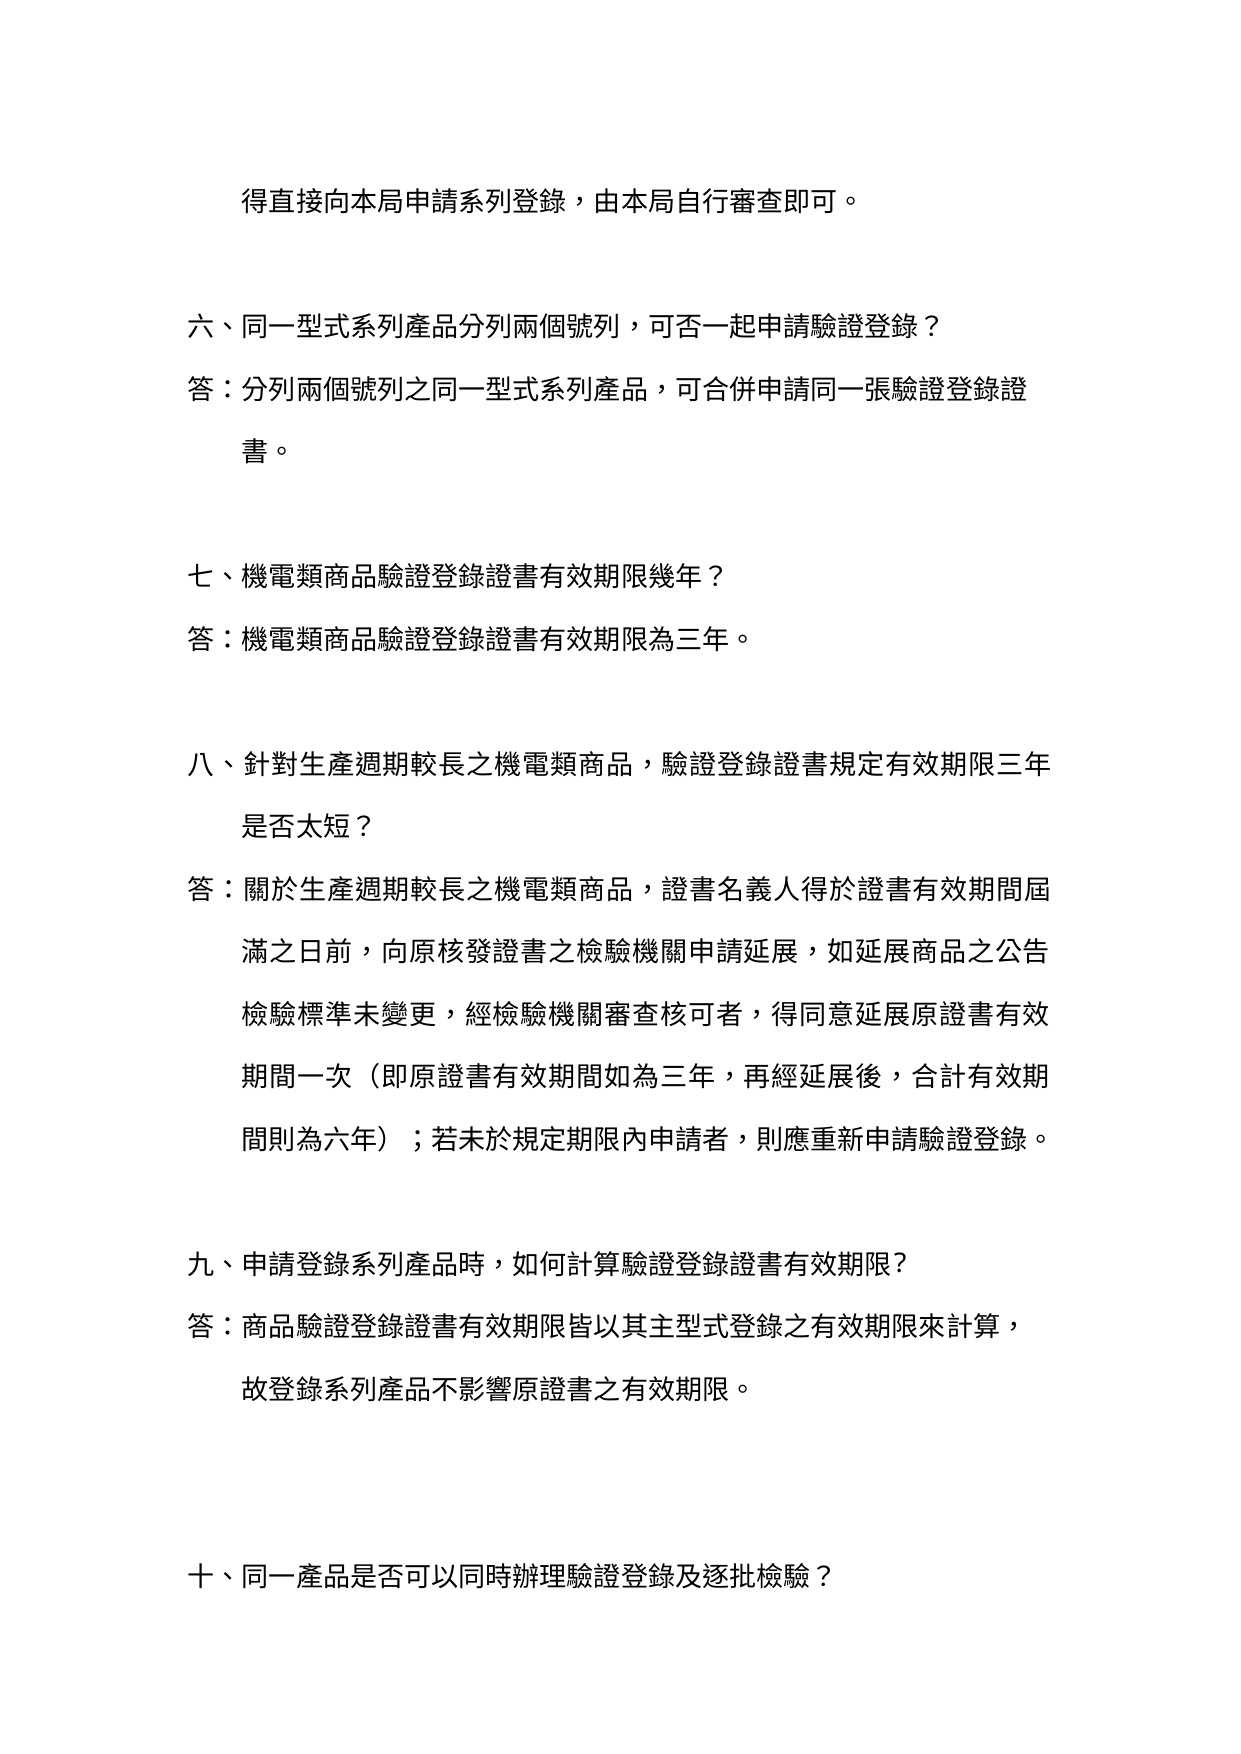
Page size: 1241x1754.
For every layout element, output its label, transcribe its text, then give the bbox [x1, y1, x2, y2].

text 八、針對生產週期較長之機電類商品，驗證登錄證書規定有效期限三年是否太短？ [187, 721, 1053, 846]
text 九、申請登錄系列產品時，如何計算驗證登錄證書有效期限? [187, 1221, 1053, 1283]
text 答：關於生產週期較長之機電類商品，證書名義人得於證書有效期間屆滿之日前，向原核發證書之檢驗機關申請延展，如延展商品之公告檢驗標準未變更，經檢驗機關審查核可者，得同意延展原證書有效期間一次（即原證書有效期間如為三年，再經延展後，合計有效期間則為六年）；若未於規定期限內申請者，則應重新申請驗證登錄。 [187, 846, 1053, 1158]
text 六、同一型式系列產品分列兩個號列，可否一起申請驗證登錄？ [187, 283, 1053, 346]
text 答：機電類商品驗證登錄證書有效期限為三年。 [187, 596, 1053, 658]
text 答：分列兩個號列之同一型式系列產品，可合併申請同一張驗證登錄證書。 [187, 346, 1053, 471]
text 七、機電類商品驗證登錄證書有效期限幾年？ [187, 533, 1053, 596]
text 得直接向本局申請系列登錄，由本局自行審查即可。 [187, 158, 1053, 221]
text 答：商品驗證登錄證書有效期限皆以其主型式登錄之有效期限來計算，故登錄系列產品不影響原證書之有效期限。 [187, 1283, 1053, 1408]
text 十、同一產品是否可以同時辦理驗證登錄及逐批檢驗？ [187, 1533, 1053, 1596]
